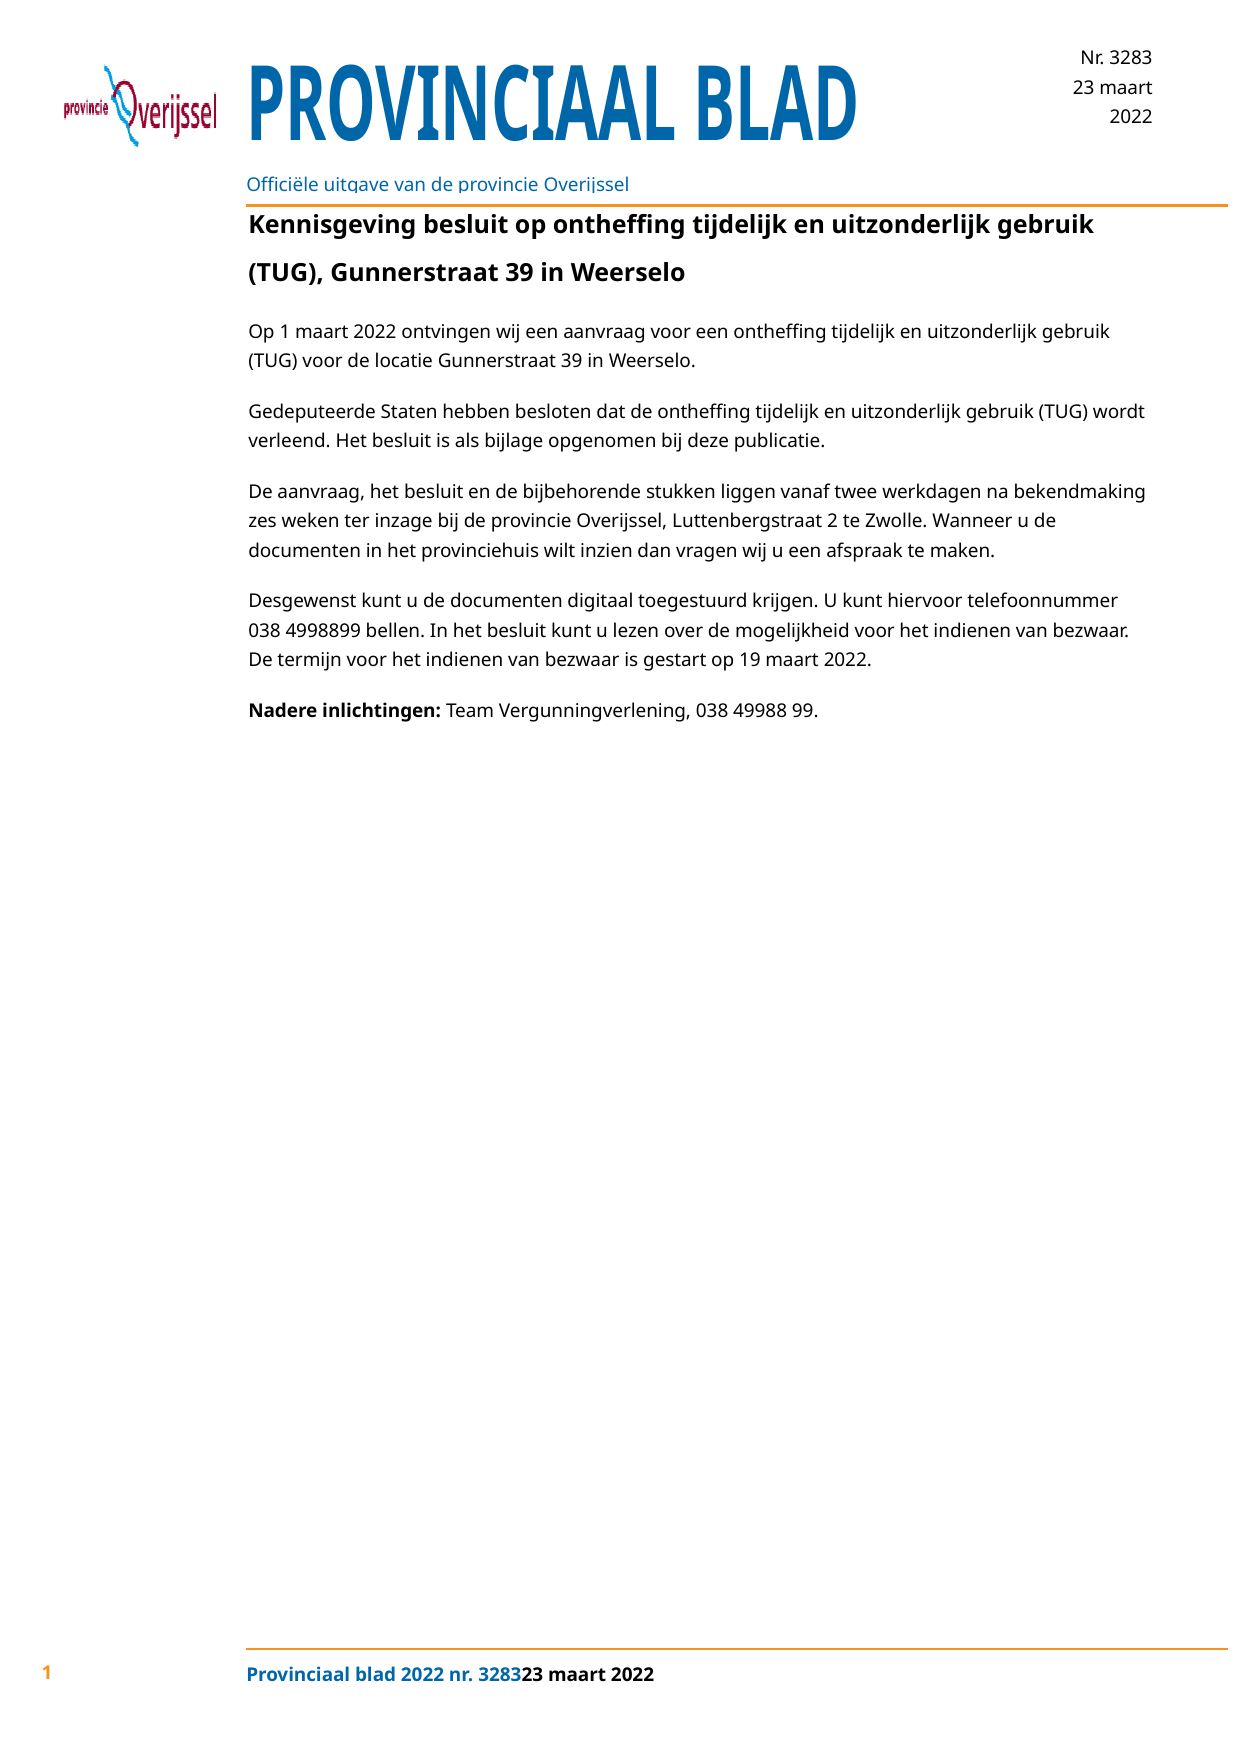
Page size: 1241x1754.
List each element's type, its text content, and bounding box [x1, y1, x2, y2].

picture [41, 47, 231, 172]
text Kennisgeving besluit op ontheffing tijdelijk en uitzonderlijk gebruik (TUG), Gunnerstraat 39 in Weerselo [248, 207, 1152, 288]
text Op 1 maart 2022 ontvingen wij een aanvraag voor een ontheffing tijdelijk en uitzonderlijk gebruik (TUG) voor de locatie Gunnerstraat 39 in Weerselo. [248, 318, 1152, 373]
text De aanvraag, het besluit en de bijbehorende stukken liggen vanaf twee werkdagen na bekendmaking zes weken ter inzage bij de provincie Overijssel, Luttenbergstraat 2 te Zwolle. Wanneer u de documenten in het provinciehuis wilt inzien dan vragen wij u een afspraak te maken. [248, 478, 1152, 563]
text Gedeputeerde Staten hebben besloten dat de ontheffing tijdelijk en uitzonderlijk gebruik (TUG) wordt verleend. Het besluit is als bijlage opgenomen bij deze publicatie. [248, 398, 1152, 453]
text Nadere inlichtingen: Team Vergunningverlening, 038 49988 99. [248, 697, 1152, 723]
text Desgewenst kunt u de documenten digitaal toegestuurd krijgen. U kunt hiervoor telefoonnummer 038 4998899 bellen. In het besluit kunt u lezen over de mogelijkheid voor het indienen van bezwaar. De termijn voor het indienen van bezwaar is gestart op 19 maart 2022. [248, 587, 1152, 672]
